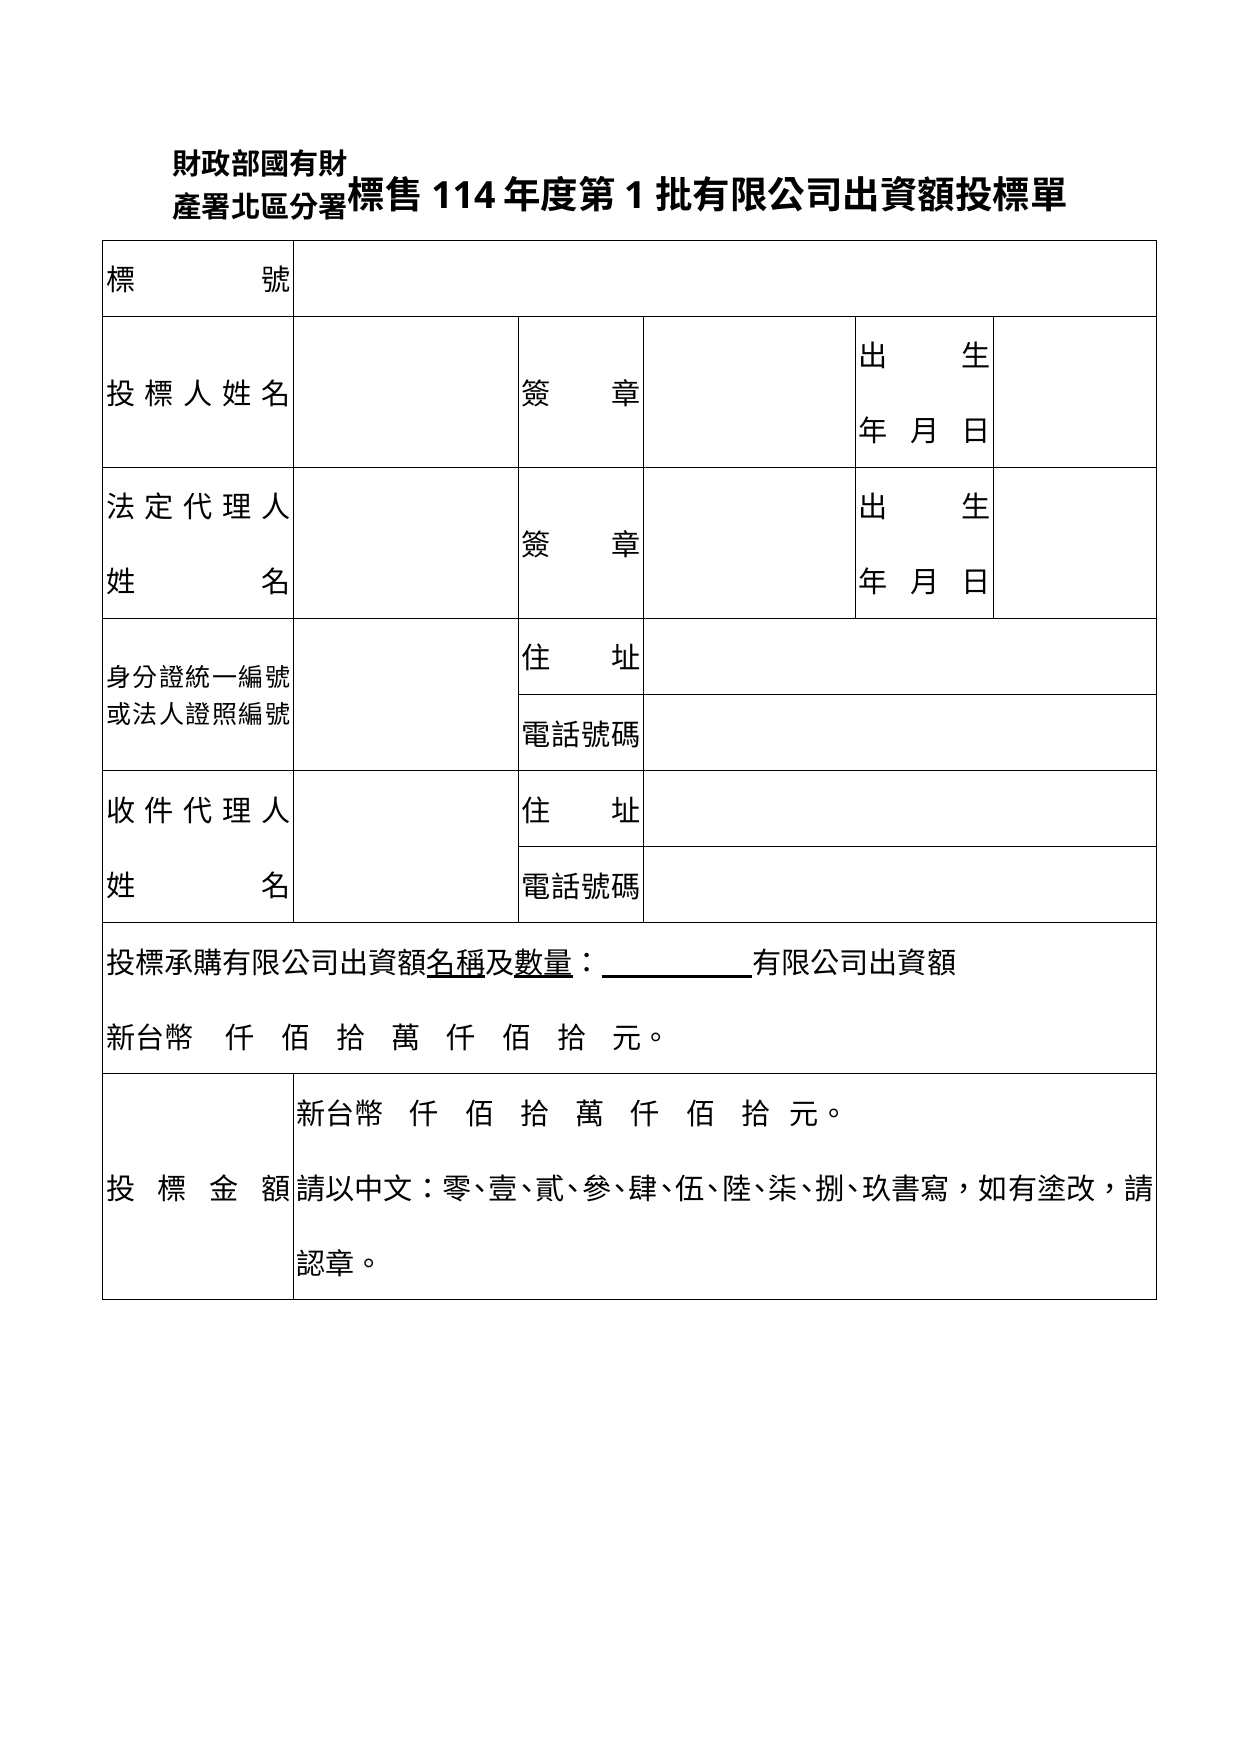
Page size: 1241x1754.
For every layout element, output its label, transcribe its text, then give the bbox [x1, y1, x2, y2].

table_cell [294, 468, 518, 618]
table_cell 投標人姓名 [103, 317, 293, 467]
table_cell 出生 年月日 [856, 468, 993, 618]
table_cell [644, 619, 1156, 694]
table_cell 身分證統一編號或法人證照編號 [103, 619, 293, 770]
table_cell [644, 468, 855, 618]
table_cell 電話號碼 [519, 695, 643, 770]
table_cell [994, 317, 1156, 467]
table_cell 投標承購有限公司出資額名稱及數量： 有限公司出資額 新台幣 仟 佰 拾 萬 仟 佰 拾 元。 [103, 923, 1156, 1073]
table_cell 簽章 [519, 317, 643, 467]
table_cell 電話號碼 [519, 847, 643, 922]
table_cell [994, 468, 1156, 618]
table_cell [644, 317, 855, 467]
table_cell 出生 年月日 [856, 317, 993, 467]
table_cell 住址 [519, 619, 643, 694]
table_cell [294, 619, 518, 770]
table_header 標號 [103, 241, 293, 316]
table_cell [644, 847, 1156, 922]
table_cell 新台幣 仟 佰 拾 萬 仟 佰 拾 元。 請以中文：零、壹、貳、參、肆、伍、陸、柒、捌、玖書寫，如有塗改，請認章。 [294, 1074, 1156, 1299]
table_cell [294, 771, 518, 922]
table_header [294, 241, 1156, 316]
table_cell [294, 317, 518, 467]
table_cell 投標金額 [103, 1074, 293, 1299]
table_cell 收件代理人 姓名 [103, 771, 293, 922]
text 財政部國有財產署北區分署標售 114年度第 1 批有限公司出資額投標單 [106, 127, 1134, 239]
table_cell [644, 695, 1156, 770]
table_cell 簽章 [519, 468, 643, 618]
table_cell 法定代理人 姓名 [103, 468, 293, 618]
table_cell [644, 771, 1156, 846]
table_cell 住址 [519, 771, 643, 846]
